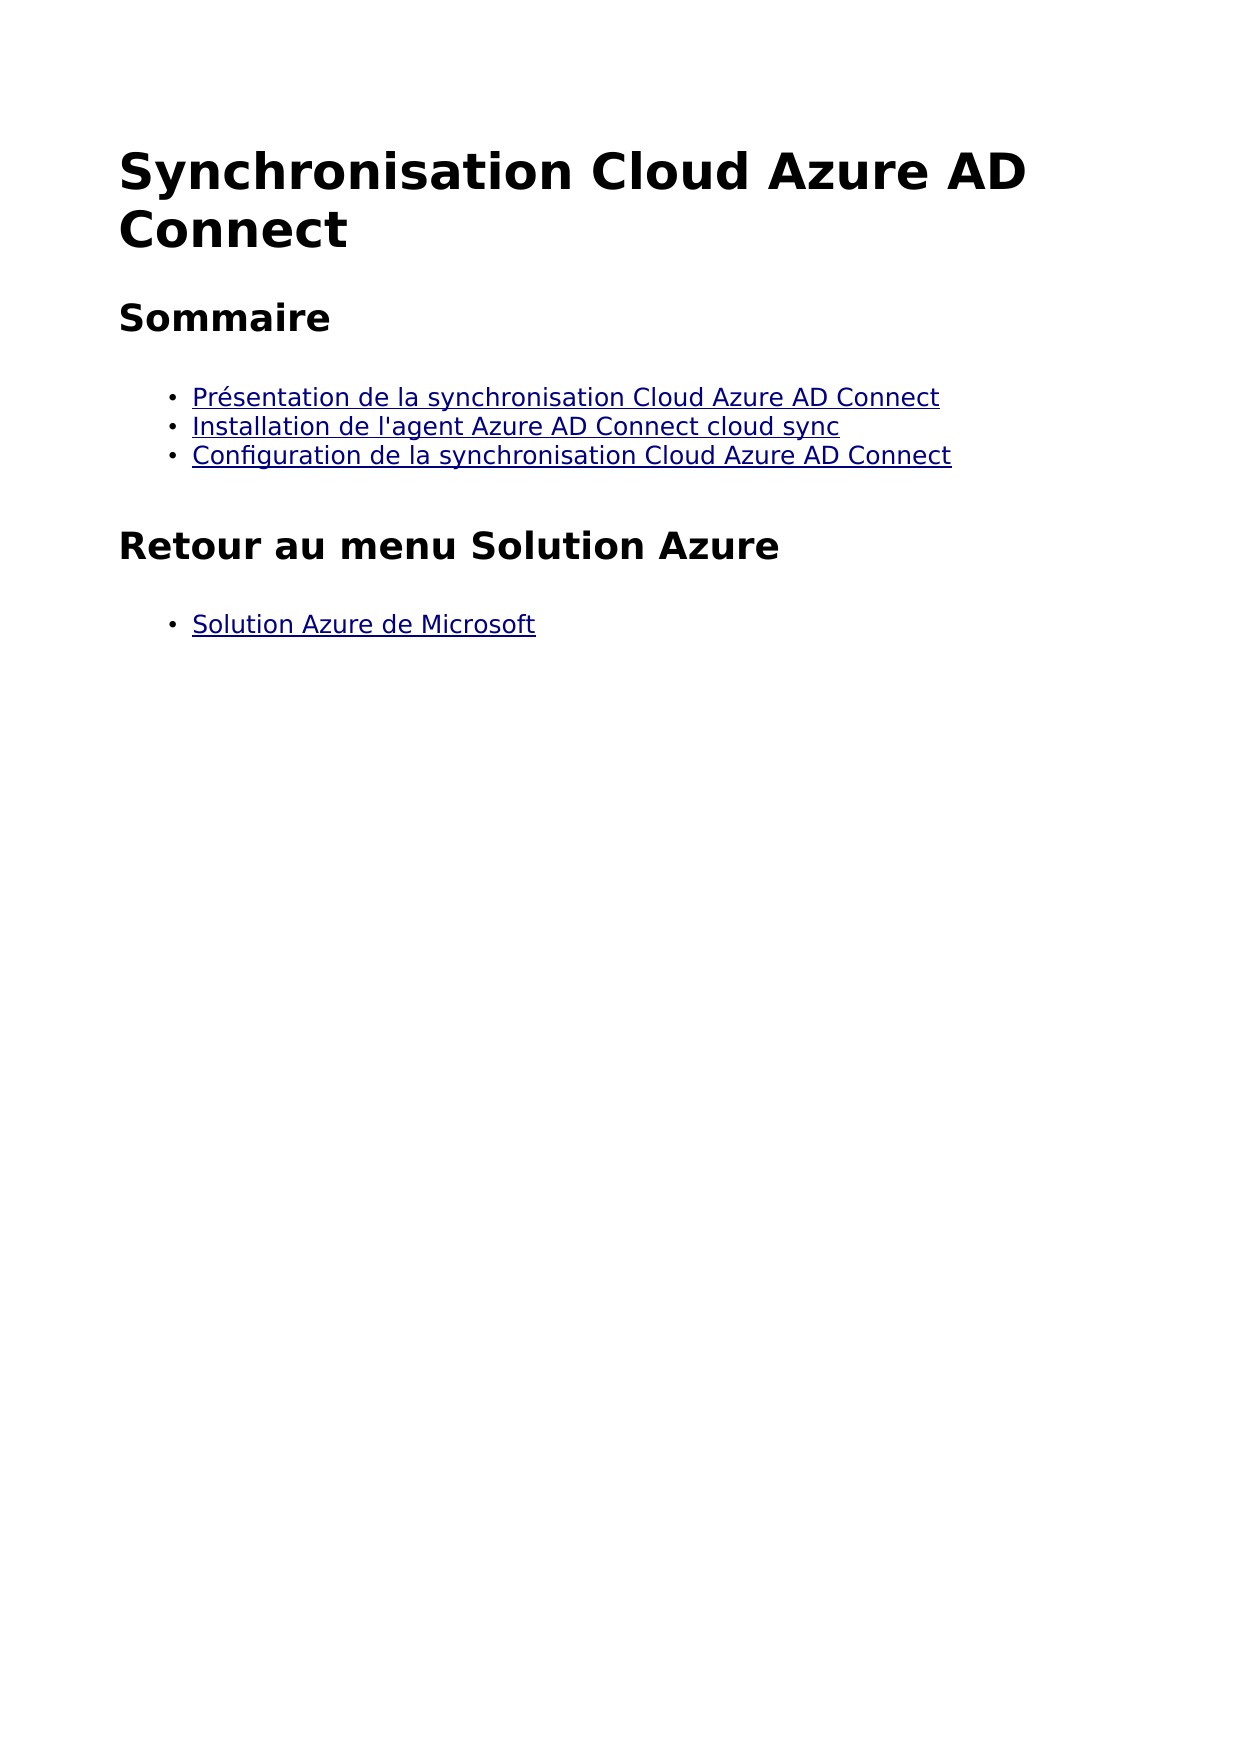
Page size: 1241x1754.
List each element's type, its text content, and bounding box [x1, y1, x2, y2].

list Présentation de la synchronisation Cloud Azure AD Connect [177, 383, 1122, 412]
list Configuration de la synchronisation Cloud Azure AD Connect [177, 441, 1122, 470]
subtitle Sommaire [118, 297, 1122, 341]
list Installation de l'agent Azure AD Connect cloud sync [177, 412, 1122, 441]
list Solution Azure de Microsoft [177, 610, 1122, 639]
subtitle Retour au menu Solution Azure [118, 525, 1122, 568]
subtitle Synchronisation Cloud Azure AD Connect [118, 143, 1122, 259]
